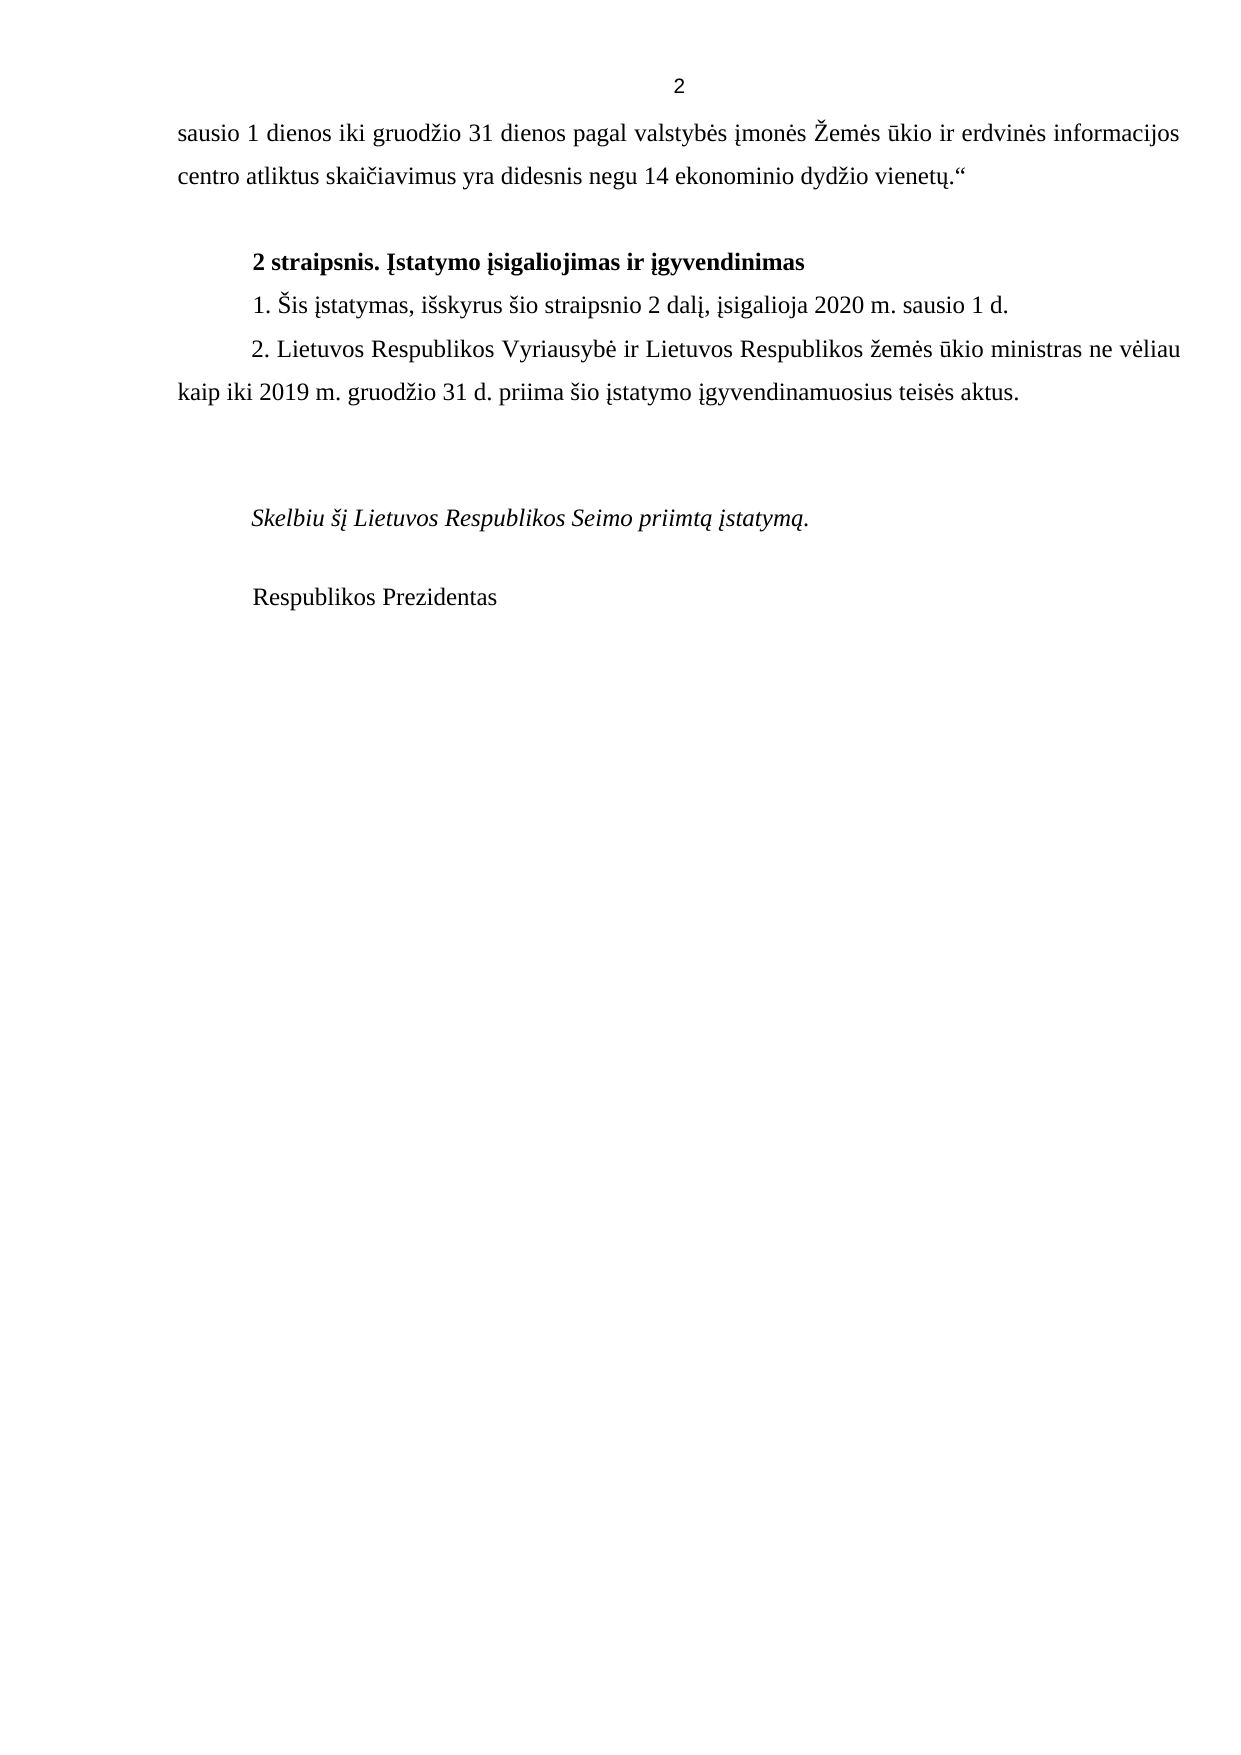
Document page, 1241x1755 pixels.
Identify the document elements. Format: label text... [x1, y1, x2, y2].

text 2 straipsnis. Įstatymo įsigaliojimas ir įgyvendinimas [177, 247, 1181, 276]
text Skelbiu šį Lietuvos Respublikos Seimo priimtą įstatymą. [177, 495, 1181, 534]
text 2. Lietuvos Respublikos Vyriausybė ir Lietuvos Respublikos žemės ūkio ministras ne vėliau kaip iki 2019 m. gruodžio 31 d. priima šio įstatymo įgyvendinamuosius teisės aktus. [177, 334, 1181, 406]
text 1. Šis įstatymas, išskyrus šio straipsnio 2 dalį, įsigalioja 2020 m. sausio 1 d. [177, 291, 1181, 319]
text sausio 1 dienos iki gruodžio 31 dienos pagal valstybės įmonės Žemės ūkio ir erdvinės informacijos centro atliktus skaičiavimus yra didesnis negu 14 ekonominio dydžio vienetų.“ [177, 118, 1181, 190]
text Respublikos Prezidentas [177, 574, 1181, 614]
